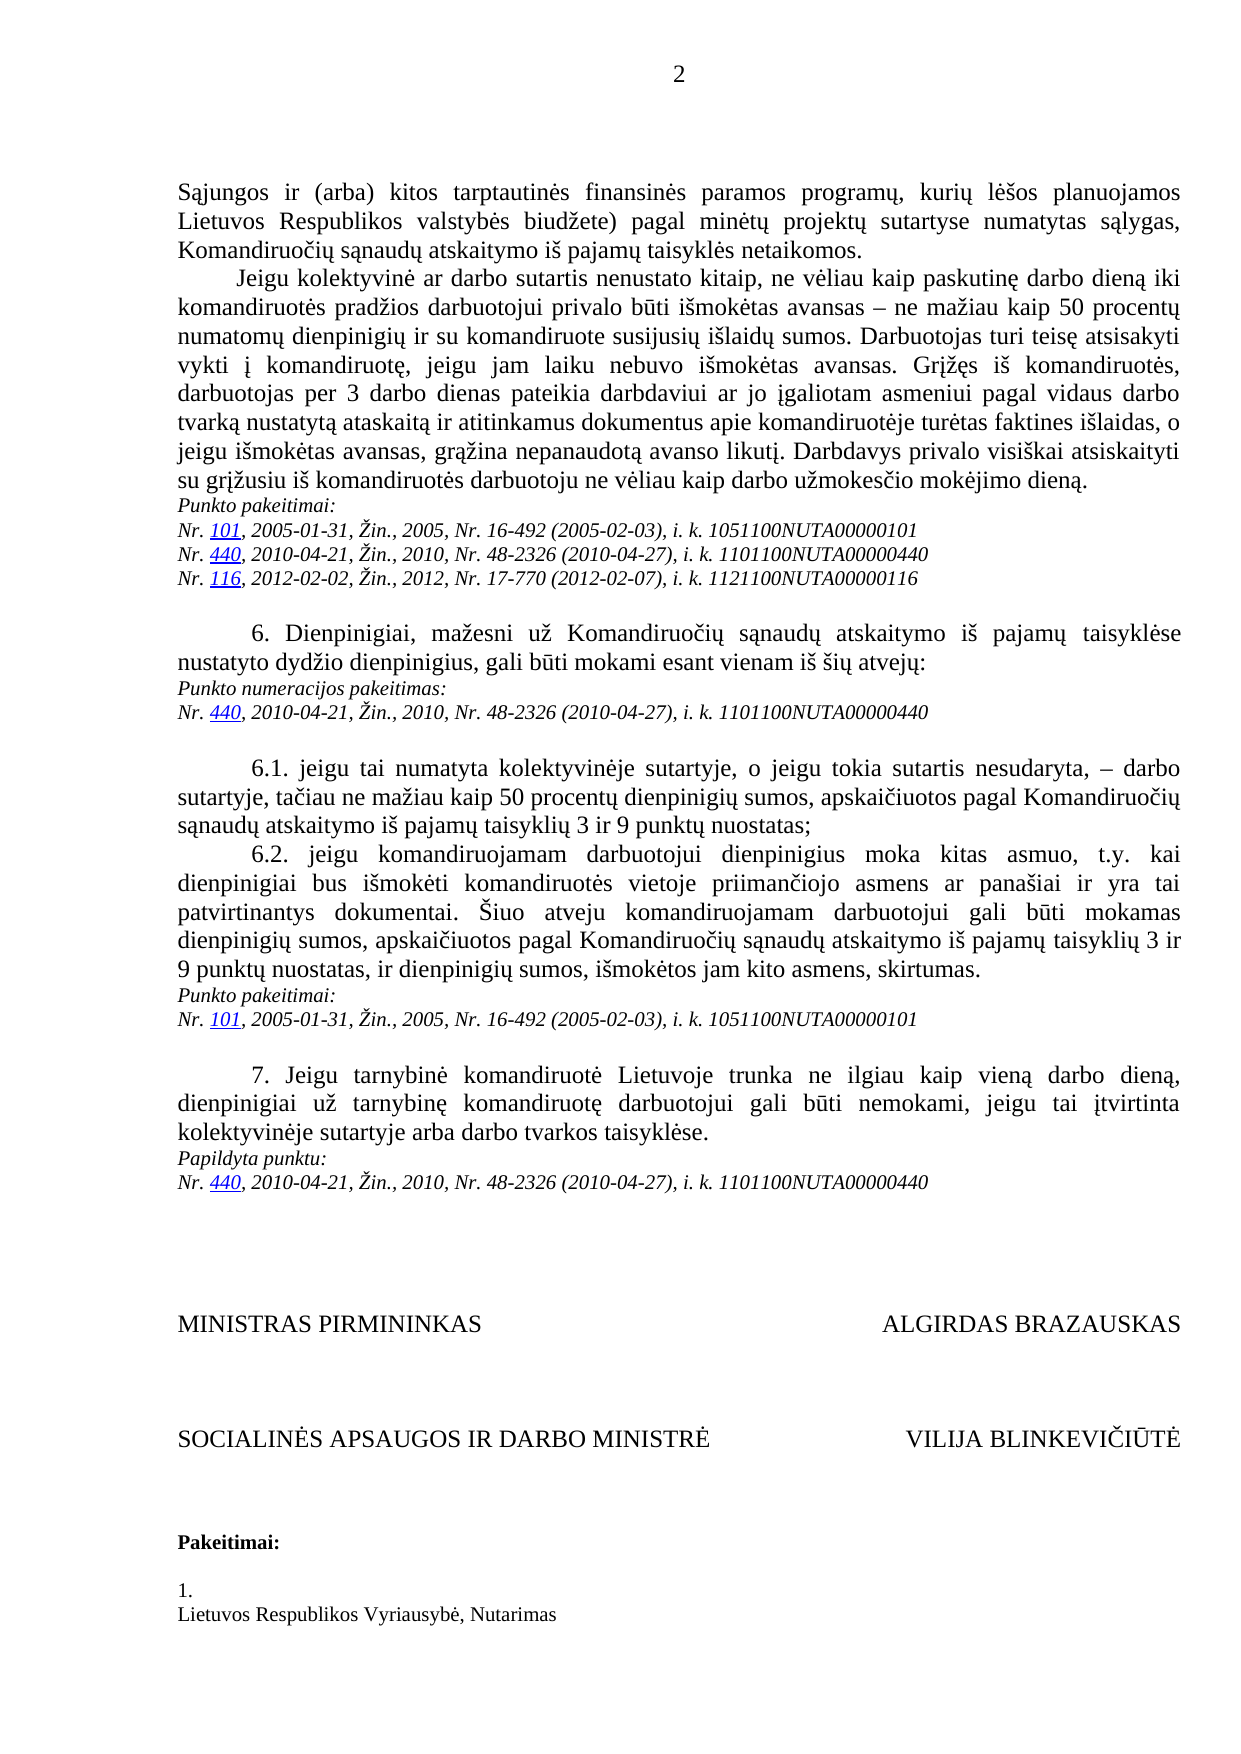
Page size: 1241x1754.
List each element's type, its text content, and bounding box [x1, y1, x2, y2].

text 1. [177, 1578, 1181, 1602]
text Papildyta punktu: [177, 1146, 1181, 1170]
text Punkto numeracijos pakeitimas: [177, 676, 1181, 700]
text 7. Jeigu tarnybinė komandiruotė Lietuvoje trunka ne ilgiau kaip vieną darbo dieną, dienpinigiai už tarnybinę komandiruotę darbuotojui gali būti nemokami, jeigu tai įtvirtinta kolektyvinėje sutartyje arba darbo tvarkos taisyklėse. [177, 1060, 1181, 1146]
text 6. Dienpinigiai, mažesni už Komandiruočių sąnaudų atskaitymo iš pajamų taisyklėse nustatyto dydžio dienpinigius, gali būti mokami esant vienam iš šių atvejų: [177, 618, 1181, 676]
text Nr. 101, 2005-01-31, Žin., 2005, Nr. 16-492 (2005-02-03), i. k. 1051100NUTA00000101 [177, 1007, 1181, 1031]
text Nr. 440, 2010-04-21, Žin., 2010, Nr. 48-2326 (2010-04-27), i. k. 1101100NUTA00000440 [177, 1170, 1181, 1194]
text Nr. 116, 2012-02-02, Žin., 2012, Nr. 17-770 (2012-02-07), i. k. 1121100NUTA00000116 [177, 566, 1181, 590]
text Lietuvos Respublikos Vyriausybė, Nutarimas [177, 1602, 1181, 1626]
text Jeigu kolektyvinė ar darbo sutartis nenustato kitaip, ne vėliau kaip paskutinę darbo dieną iki komandiruotės pradžios darbuotojui privalo būti išmokėtas avansas – ne mažiau kaip 50 procentų numatomų dienpinigių ir su komandiruote susijusių išlaidų sumos. Darbuotojas turi teisę atsisakyti vykti į komandiruotę, jeigu jam laiku nebuvo išmokėtas avansas. Grįžęs iš komandiruotės, darbuotojas per 3 darbo dienas pateikia darbdaviui ar jo įgaliotam asmeniui pagal vidaus darbo tvarką nustatytą ataskaitą ir atitinkamus dokumentus apie komandiruotėje turėtas faktines išlaidas, o jeigu išmokėtas avansas, grąžina nepanaudotą avanso likutį. Darbdavys privalo visiškai atsiskaityti su grįžusiu iš komandiruotės darbuotoju ne vėliau kaip darbo užmokesčio mokėjimo dieną. [177, 263, 1181, 493]
text Punkto pakeitimai: [177, 983, 1181, 1007]
text Nr. 101, 2005-01-31, Žin., 2005, Nr. 16-492 (2005-02-03), i. k. 1051100NUTA00000101 [177, 517, 1181, 542]
text Punkto pakeitimai: [177, 493, 1181, 517]
text MINISTRAS PIRMININKAS ALGIRDAS BRAZAUSKAS [177, 1309, 1181, 1338]
text Sąjungos ir (arba) kitos tarptautinės finansinės paramos programų, kurių lėšos planuojamos Lietuvos Respublikos valstybės biudžete) pagal minėtų projektų sutartyse numatytas sąlygas, Komandiruočių sąnaudų atskaitymo iš pajamų taisyklės netaikomos. [177, 177, 1181, 263]
text Pakeitimai: [177, 1530, 1181, 1554]
text Nr. 440, 2010-04-21, Žin., 2010, Nr. 48-2326 (2010-04-27), i. k. 1101100NUTA00000440 [177, 542, 1181, 566]
text 6.1. jeigu tai numatyta kolektyvinėje sutartyje, o jeigu tokia sutartis nesudaryta, – darbo sutartyje, tačiau ne mažiau kaip 50 procentų dienpinigių sumos, apskaičiuotos pagal Komandiruočių sąnaudų atskaitymo iš pajamų taisyklių 3 ir 9 punktų nuostatas; [177, 753, 1181, 839]
text 6.2. jeigu komandiruojamam darbuotojui dienpinigius moka kitas asmuo, t.y. kai dienpinigiai bus išmokėti komandiruotės vietoje priimančiojo asmens ar panašiai ir yra tai patvirtinantys dokumentai. Šiuo atveju komandiruojamam darbuotojui gali būti mokamas dienpinigių sumos, apskaičiuotos pagal Komandiruočių sąnaudų atskaitymo iš pajamų taisyklių 3 ir 9 punktų nuostatas, ir dienpinigių sumos, išmokėtos jam kito asmens, skirtumas. [177, 839, 1181, 983]
text SOCIALINĖS APSAUGOS IR DARBO MINISTRĖ VILIJA BLINKEVIČIŪTĖ [177, 1424, 1181, 1453]
text Nr. 440, 2010-04-21, Žin., 2010, Nr. 48-2326 (2010-04-27), i. k. 1101100NUTA00000440 [177, 700, 1181, 724]
